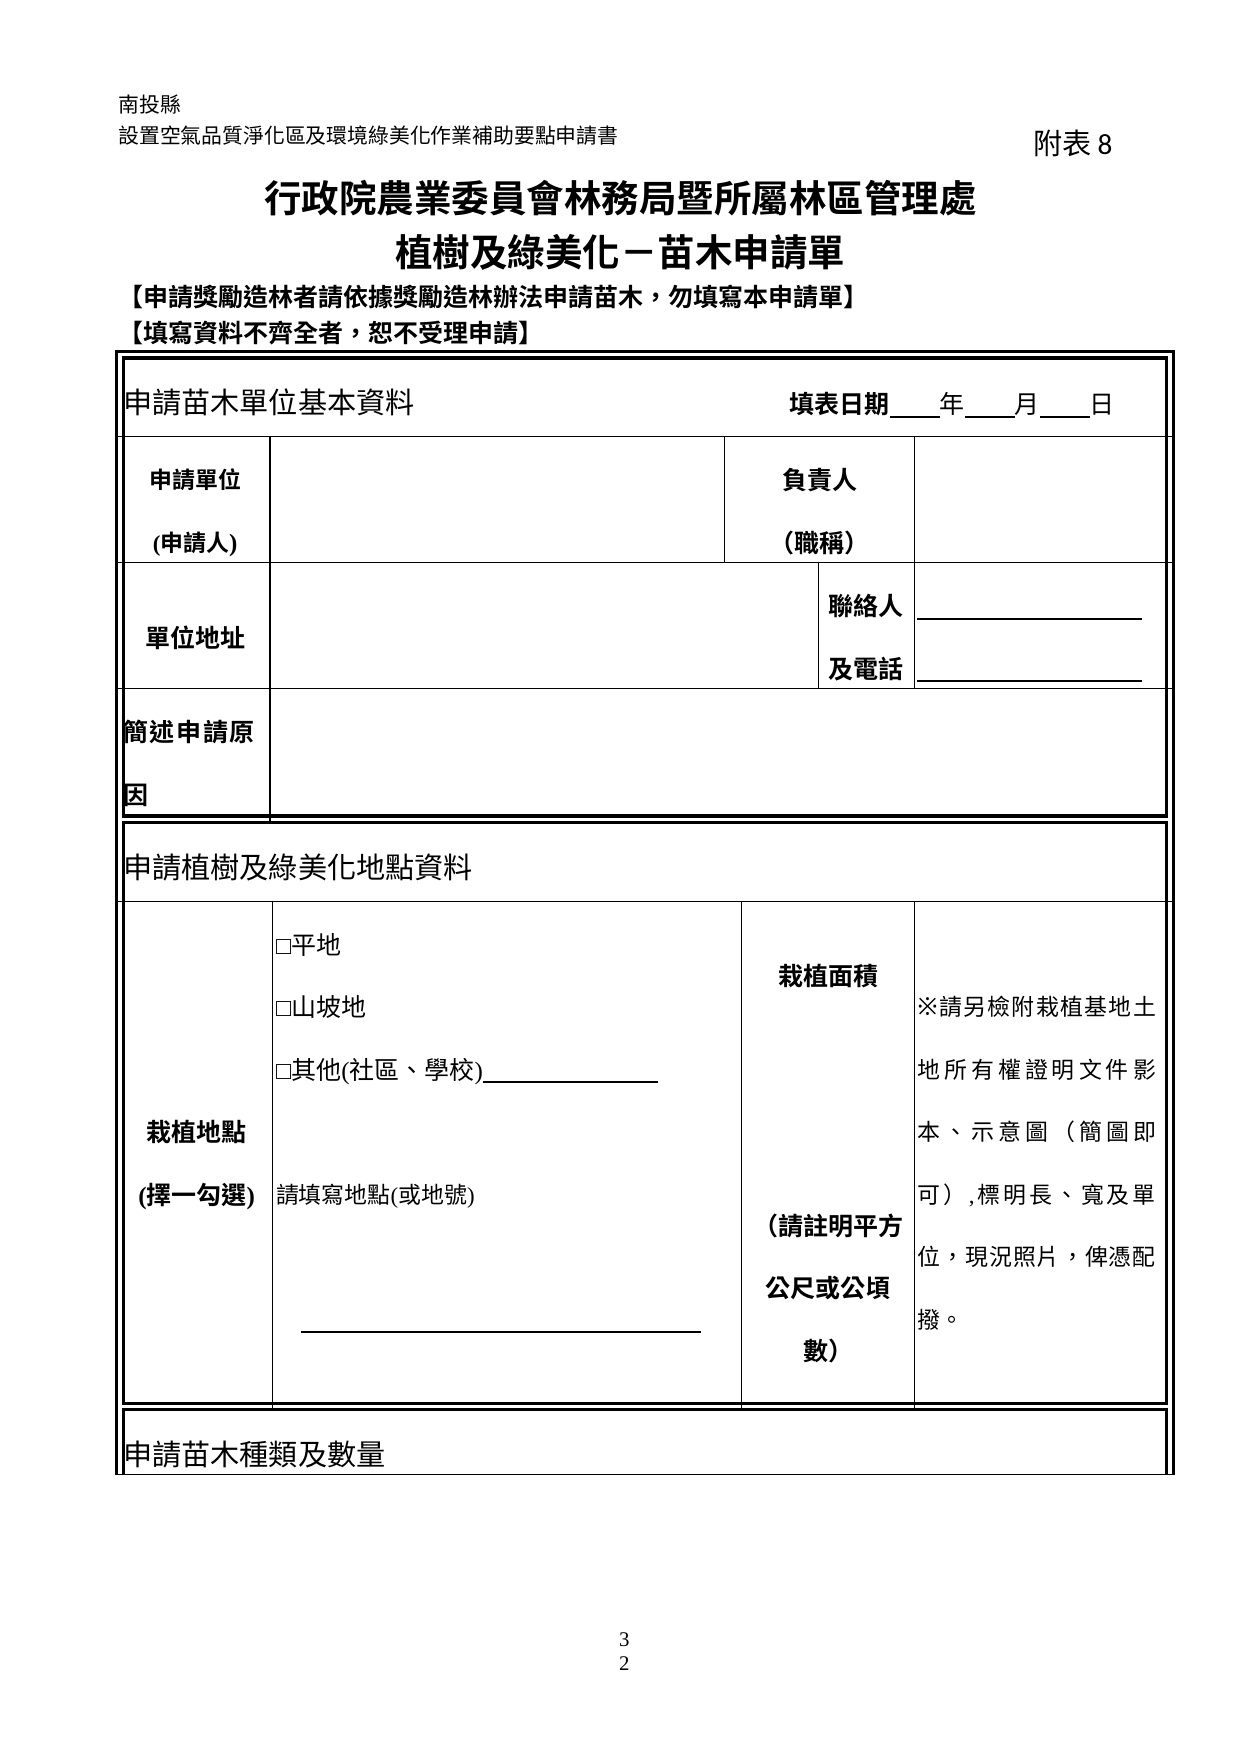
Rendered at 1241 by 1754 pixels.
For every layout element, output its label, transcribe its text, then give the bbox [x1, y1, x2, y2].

table_cell 單位地址 [125, 563, 269, 688]
table_cell 簡述申請原因 [125, 689, 269, 814]
table_cell 栽植面積 （請註明平方公尺或公頃數） [742, 902, 914, 1402]
text 【填寫資料不齊全者，恕不受理申請】 [118, 314, 1195, 350]
text 附表8 [1033, 120, 1128, 163]
table_cell 申請植樹及綠美化地點資料 [271, 814, 1170, 901]
table_cell [271, 689, 1165, 814]
table_cell [271, 563, 818, 688]
table_cell □平地 □山坡地 □其他(社區、學校) 請填寫地點(或地號) [273, 902, 741, 1402]
table_cell [915, 437, 1165, 562]
text 行政院農業委員會林務局暨所屬林區管理處 [118, 113, 1143, 223]
table_cell 申請苗木種類及數量 [125, 1411, 1165, 1473]
text 植樹及綠美化－苗木申請單 [118, 223, 1122, 278]
table_cell 負責人 （職稱） [725, 437, 914, 562]
table_cell 申請植樹及綠美化地點資料 [120, 814, 269, 901]
table_cell 申請單位 (申請人) [125, 437, 269, 562]
table_cell [915, 563, 1165, 688]
table_cell 申請苗木種類及數量 [915, 1402, 1170, 1473]
table_cell ※請另檢附栽植基地土地所有權證明文件影本、示意圖（簡圖即可）,標明長、寬及單位，現況照片，俾憑配撥。 [915, 902, 1165, 1402]
table_cell 聯絡人 及電話 [819, 563, 914, 688]
table_cell 栽植地點 (擇一勾選) [125, 902, 272, 1402]
text 【申請獎勵造林者請依據獎勵造林辦法申請苗木，勿填寫本申請單】 [118, 278, 1195, 314]
table_header 申請苗木單位基本資料 填表日期 年 月 日 [120, 353, 1170, 436]
table_cell 申請植樹及綠美化地點資料 [125, 824, 1165, 901]
table_cell [271, 437, 724, 562]
table_cell 申請苗木種類及數量 [120, 1402, 272, 1473]
